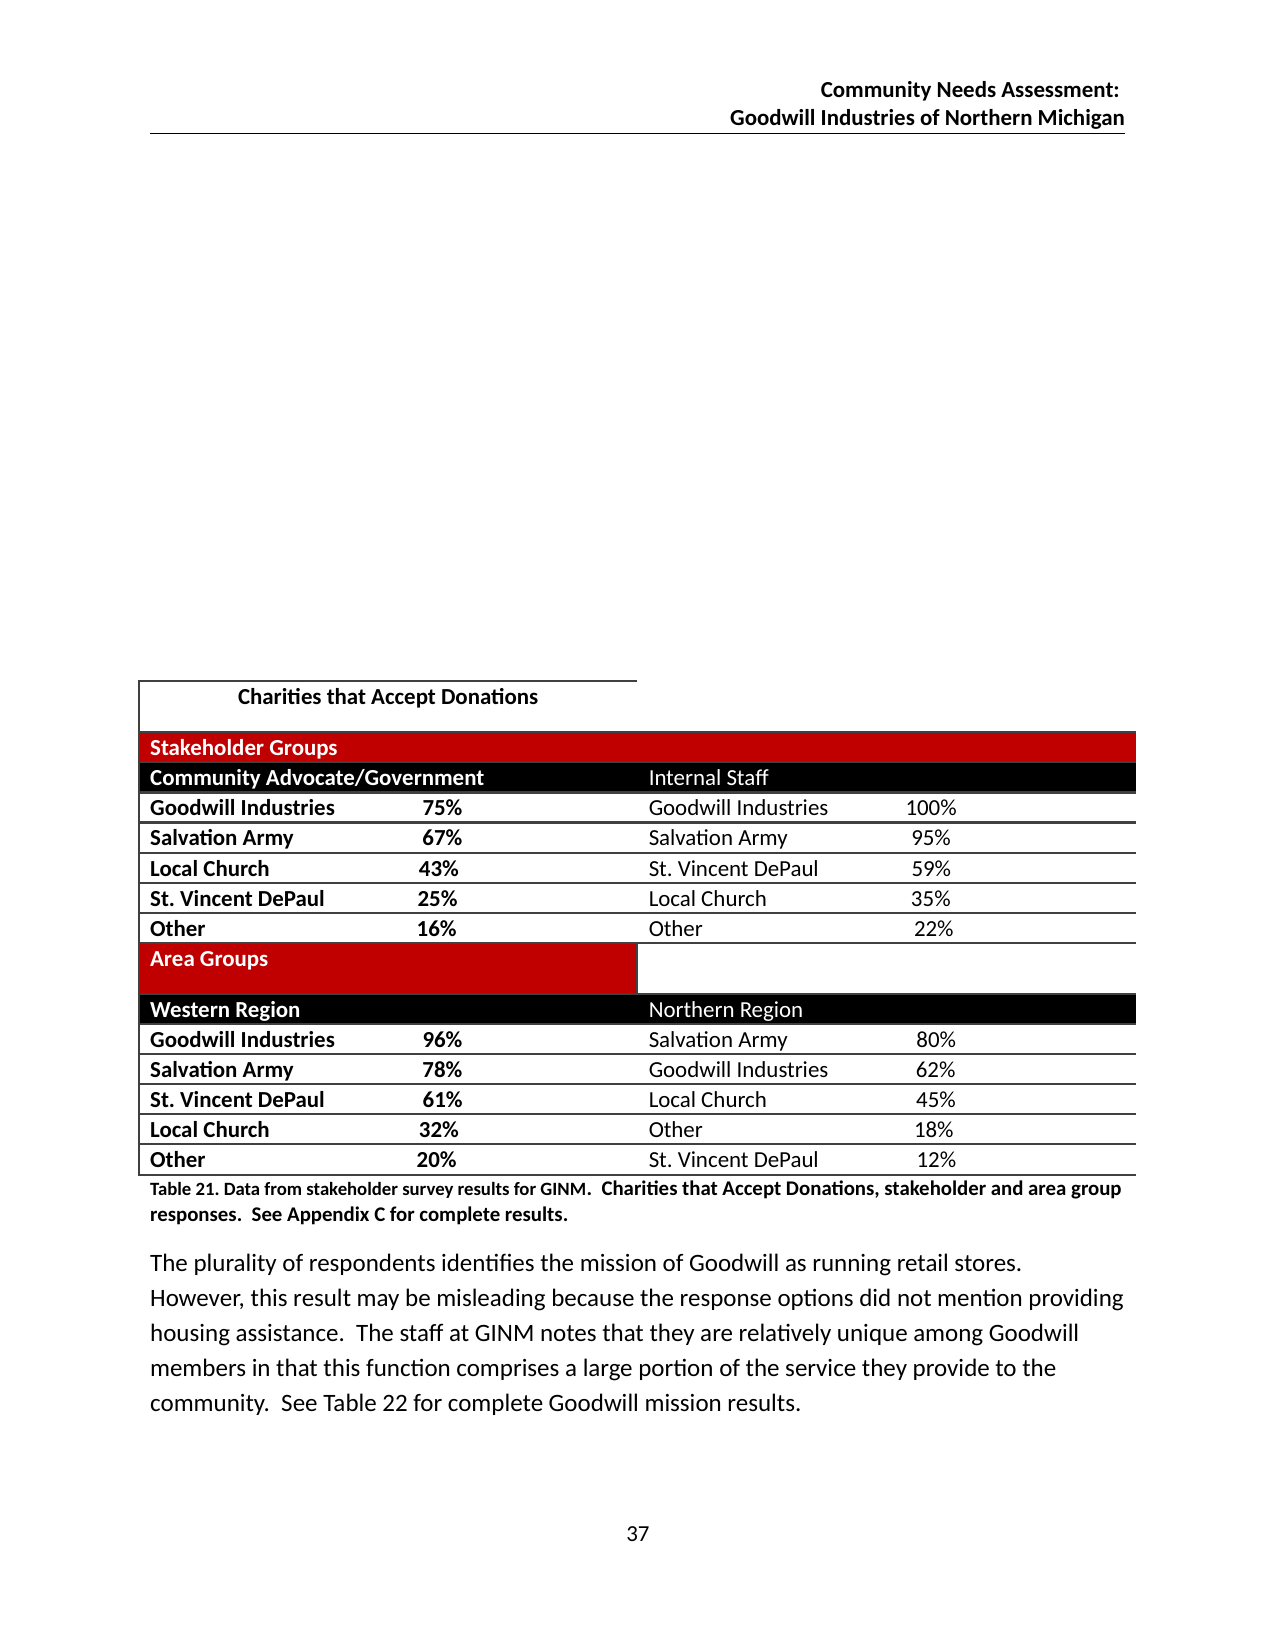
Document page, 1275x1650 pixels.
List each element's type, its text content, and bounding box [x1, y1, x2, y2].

table_cell St. Vincent DePaul 12% [637, 1145, 1136, 1173]
table_cell Salvation Army 95% [637, 824, 1136, 852]
table_cell St. Vincent DePaul 25% [140, 884, 637, 912]
table_cell Salvation Army 67% [140, 824, 637, 852]
table_cell Local Church 45% [637, 1085, 1136, 1113]
table_cell Goodwill Industries 100% [637, 794, 1136, 821]
text The plurality of respondents identifies the mission of Goodwill as running retail stores. However, this result may be misleading because the response options did not mention providing housing assistance. The staff at GINM notes that they are relatively unique among Goodwill members in that this function comprises a large portion of the service they provide to the community. See Table 22 for complete Goodwill mission results. [150, 1247, 1125, 1418]
table_cell Internal Staff [637, 763, 1136, 791]
table_cell Local Church 32% [140, 1115, 637, 1143]
table_cell Salvation Army 78% [140, 1055, 637, 1083]
table_cell St. Vincent DePaul 61% [140, 1085, 637, 1113]
table_cell St. Vincent DePaul 59% [637, 854, 1136, 882]
table_cell Goodwill Industries 96% [140, 1025, 637, 1053]
table_cell Goodwill Industries 62% [637, 1055, 1136, 1083]
table_cell [637, 733, 1136, 761]
table_cell Other 18% [637, 1115, 1136, 1143]
table_cell Western Region [140, 995, 637, 1023]
table_cell Community Advocate/Government [140, 763, 637, 791]
table_cell Other 16% [140, 914, 637, 942]
table_cell Area Groups [140, 944, 636, 993]
table_cell Goodwill Industries 75% [140, 794, 637, 821]
text Table 21. Data from stakeholder survey results for GINM. Charities that Accept Donations, stakeholder and area group responses. See Appendix C for complete results. [150, 1176, 1125, 1226]
table_cell Other 20% [140, 1145, 637, 1173]
table_cell Local Church 35% [637, 884, 1136, 912]
table_cell Other 22% [637, 914, 1136, 942]
table_header Charities that Accept Donations [140, 682, 637, 731]
table_cell Northern Region [637, 995, 1136, 1023]
table_cell Stakeholder Groups [140, 733, 637, 761]
table_cell Local Church 43% [140, 854, 637, 882]
table_cell Salvation Army 80% [637, 1025, 1136, 1053]
